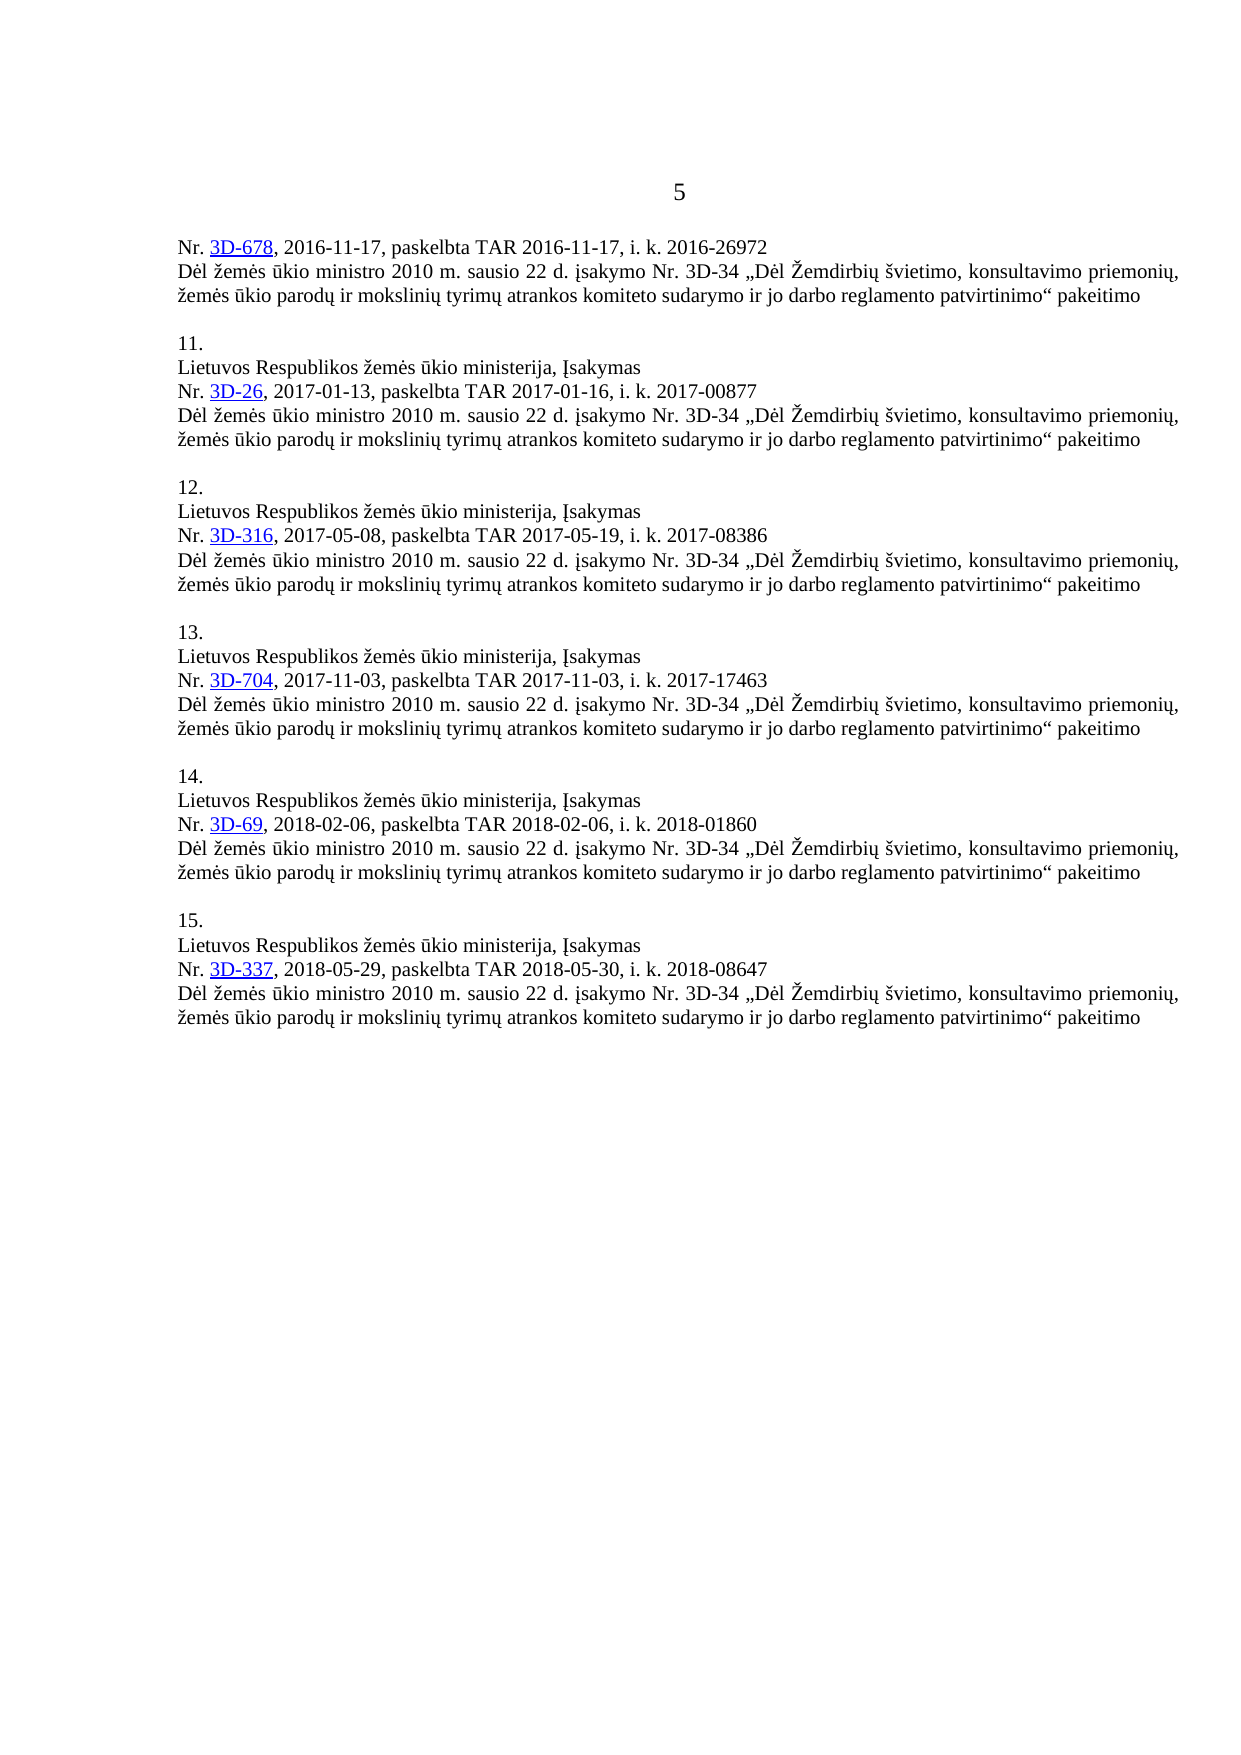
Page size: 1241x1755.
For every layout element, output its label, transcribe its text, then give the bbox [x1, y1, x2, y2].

text Lietuvos Respublikos žemės ūkio ministerija, Įsakymas [177, 932, 1181, 957]
text Nr. 3D-678, 2016-11-17, paskelbta TAR 2016-11-17, i. k. 2016-26972 [177, 235, 1181, 259]
text 14. [177, 764, 1181, 788]
text Lietuvos Respublikos žemės ūkio ministerija, Įsakymas [177, 499, 1181, 523]
text Dėl žemės ūkio ministro 2010 m. sausio 22 d. įsakymo Nr. 3D-34 „Dėl Žemdirbių švietimo, konsultavimo priemonių, žemės ūkio parodų ir mokslinių tyrimų atrankos komiteto sudarymo ir jo darbo reglamento patvirtinimo“ pakeitimo [177, 547, 1181, 596]
text 11. [177, 331, 1181, 355]
text Dėl žemės ūkio ministro 2010 m. sausio 22 d. įsakymo Nr. 3D-34 „Dėl Žemdirbių švietimo, konsultavimo priemonių, žemės ūkio parodų ir mokslinių tyrimų atrankos komiteto sudarymo ir jo darbo reglamento patvirtinimo“ pakeitimo [177, 836, 1181, 884]
text Nr. 3D-69, 2018-02-06, paskelbta TAR 2018-02-06, i. k. 2018-01860 [177, 812, 1181, 836]
text Dėl žemės ūkio ministro 2010 m. sausio 22 d. įsakymo Nr. 3D-34 „Dėl Žemdirbių švietimo, konsultavimo priemonių, žemės ūkio parodų ir mokslinių tyrimų atrankos komiteto sudarymo ir jo darbo reglamento patvirtinimo“ pakeitimo [177, 403, 1181, 451]
text Lietuvos Respublikos žemės ūkio ministerija, Įsakymas [177, 355, 1181, 379]
text Lietuvos Respublikos žemės ūkio ministerija, Įsakymas [177, 644, 1181, 668]
text Lietuvos Respublikos žemės ūkio ministerija, Įsakymas [177, 788, 1181, 812]
text Nr. 3D-26, 2017-01-13, paskelbta TAR 2017-01-16, i. k. 2017-00877 [177, 379, 1181, 403]
text Dėl žemės ūkio ministro 2010 m. sausio 22 d. įsakymo Nr. 3D-34 „Dėl Žemdirbių švietimo, konsultavimo priemonių, žemės ūkio parodų ir mokslinių tyrimų atrankos komiteto sudarymo ir jo darbo reglamento patvirtinimo“ pakeitimo [177, 259, 1181, 307]
text Nr. 3D-337, 2018-05-29, paskelbta TAR 2018-05-30, i. k. 2018-08647 [177, 957, 1181, 981]
text Dėl žemės ūkio ministro 2010 m. sausio 22 d. įsakymo Nr. 3D-34 „Dėl Žemdirbių švietimo, konsultavimo priemonių, žemės ūkio parodų ir mokslinių tyrimų atrankos komiteto sudarymo ir jo darbo reglamento patvirtinimo“ pakeitimo [177, 981, 1181, 1029]
text Nr. 3D-316, 2017-05-08, paskelbta TAR 2017-05-19, i. k. 2017-08386 [177, 523, 1181, 547]
text Nr. 3D-704, 2017-11-03, paskelbta TAR 2017-11-03, i. k. 2017-17463 [177, 668, 1181, 692]
text 15. [177, 908, 1181, 932]
text Dėl žemės ūkio ministro 2010 m. sausio 22 d. įsakymo Nr. 3D-34 „Dėl Žemdirbių švietimo, konsultavimo priemonių, žemės ūkio parodų ir mokslinių tyrimų atrankos komiteto sudarymo ir jo darbo reglamento patvirtinimo“ pakeitimo [177, 692, 1181, 740]
text 13. [177, 620, 1181, 644]
text 12. [177, 475, 1181, 499]
